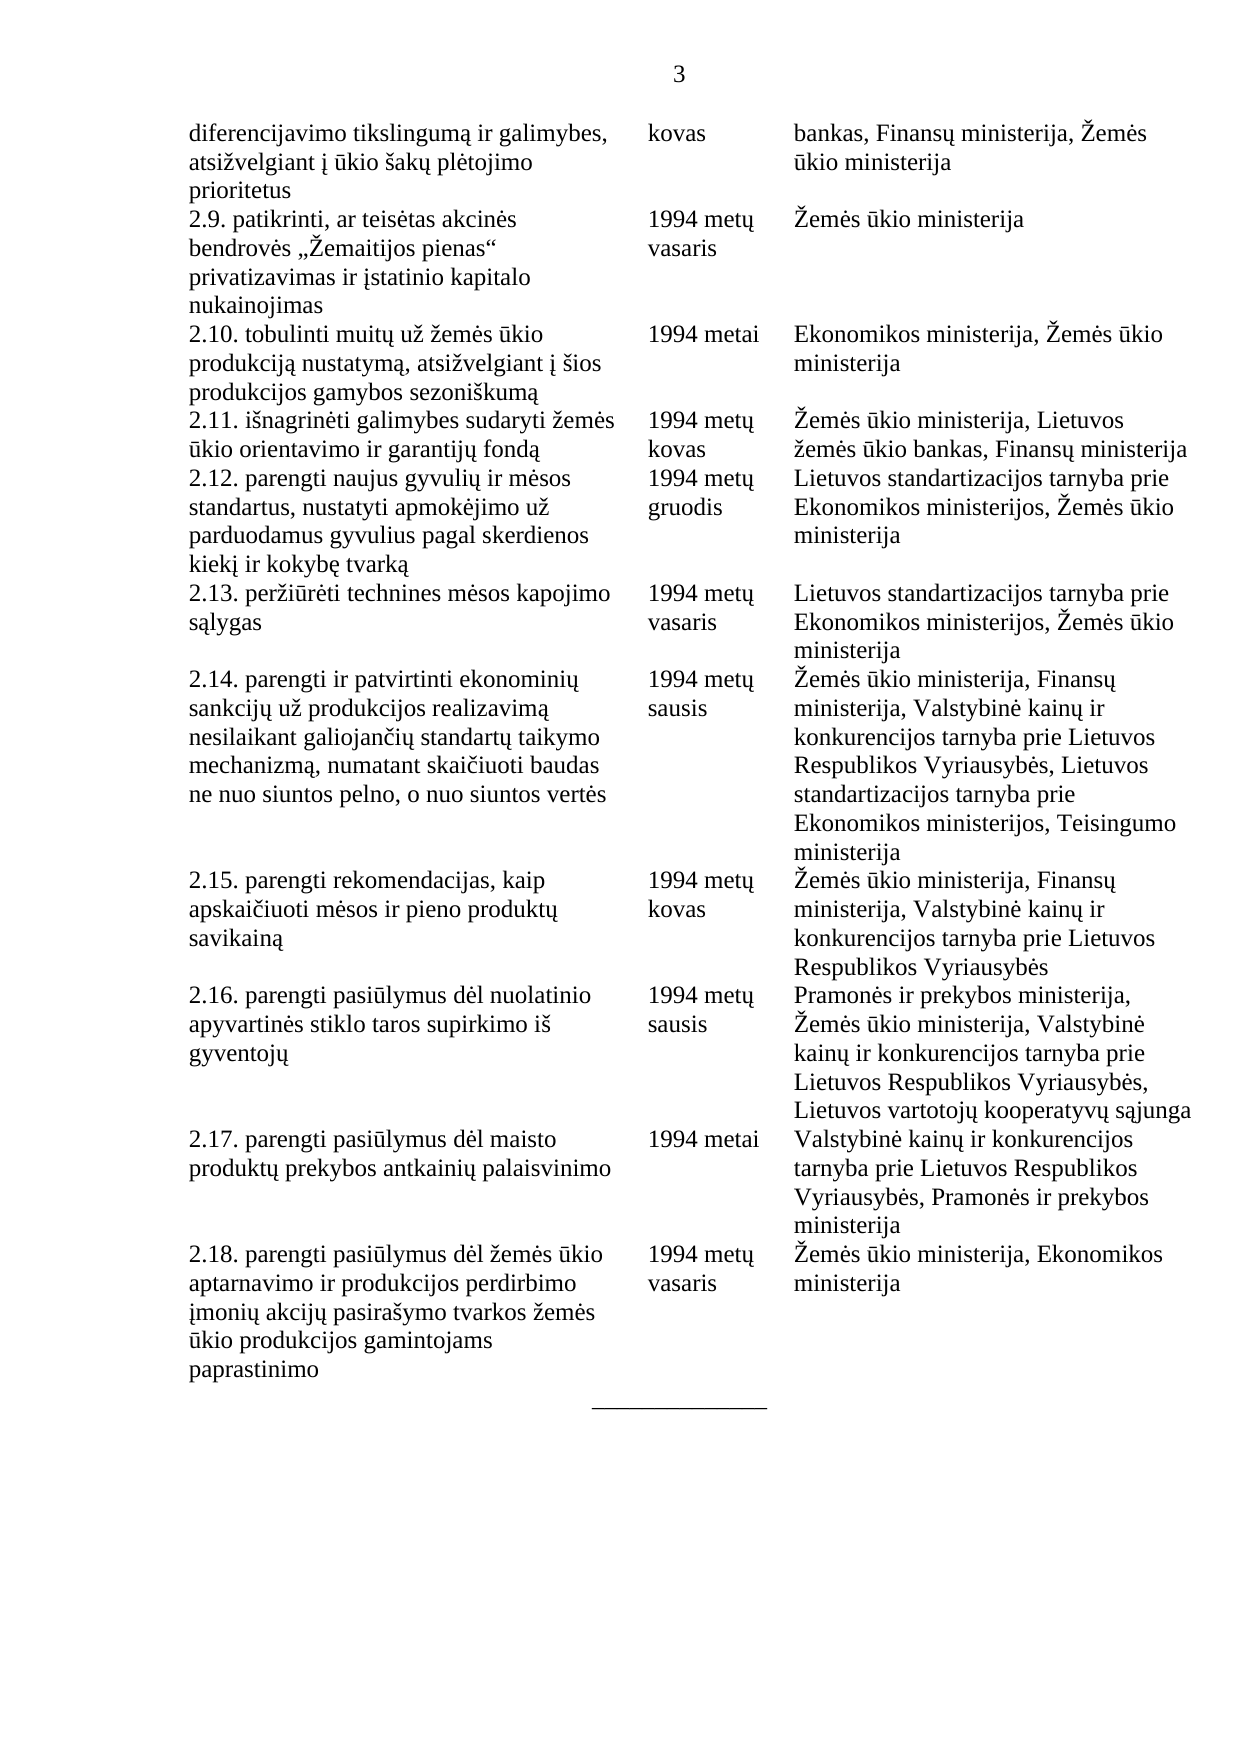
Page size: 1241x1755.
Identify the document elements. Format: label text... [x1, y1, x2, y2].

table_cell 1994 metų kovas [636, 866, 782, 981]
table_cell 1994 metų vasaris [636, 1239, 782, 1383]
table_cell 2.13. peržiūrėti technines mėsos kapojimo sąlygas [177, 578, 636, 664]
table_cell 1994 metų sausis [636, 664, 782, 866]
table_cell 2.9. patikrinti, ar teisėtas akcinės bendrovės „Žemaitijos pienas“ privatizavimas ir įstatinio kapitalo nukainojimas [177, 204, 636, 319]
text ______________ [177, 1383, 1181, 1412]
table_cell Lietuvos standartizacijos tarnyba prie Ekonomikos ministerijos, Žemės ūkio ministerija [783, 463, 1204, 578]
table_cell Žemės ūkio ministerija [783, 204, 1204, 319]
table_cell 2.18. parengti pasiūlymus dėl žemės ūkio aptarnavimo ir produkcijos perdirbimo įmonių akcijų pasirašymo tvarkos žemės ūkio produkcijos gamintojams paprastinimo [177, 1239, 636, 1383]
table_cell Žemės ūkio ministerija, Ekonomikos ministerija [783, 1239, 1204, 1383]
table_cell 1994 metai [636, 319, 782, 406]
table_cell bankas, Finansų ministerija, Žemės ūkio ministerija [783, 118, 1204, 204]
table_cell 2.17. parengti pasiūlymus dėl maisto produktų prekybos antkainių palaisvinimo [177, 1124, 636, 1239]
table_cell 1994 metų vasaris [636, 578, 782, 664]
table_cell Lietuvos standartizacijos tarnyba prie Ekonomikos ministerijos, Žemės ūkio ministerija [783, 578, 1204, 664]
table_cell 1994 metai [636, 1124, 782, 1239]
table_cell 2.16. parengti pasiūlymus dėl nuolatinio apyvartinės stiklo taros supirkimo iš gyventojų [177, 981, 636, 1124]
table_cell 2.10. tobulinti muitų už žemės ūkio produkciją nustatymą, atsižvelgiant į šios produkcijos gamybos sezoniškumą [177, 319, 636, 406]
table_cell kovas [636, 118, 782, 204]
table_cell Pramonės ir prekybos ministerija, Žemės ūkio ministerija, Valstybinė kainų ir konkurencijos tarnyba prie Lietuvos Respublikos Vyriausybės, Lietuvos vartotojų kooperatyvų sąjunga [783, 981, 1204, 1124]
table_cell Žemės ūkio ministerija, Lietuvos žemės ūkio bankas, Finansų ministerija [783, 406, 1204, 463]
table_cell 1994 metų kovas [636, 406, 782, 463]
table_cell 1994 metų sausis [636, 981, 782, 1124]
table_cell 2.11. išnagrinėti galimybes sudaryti žemės ūkio orientavimo ir garantijų fondą [177, 406, 636, 463]
table_cell 1994 metų gruodis [636, 463, 782, 578]
table_cell 1994 metų vasaris [636, 204, 782, 319]
table_cell 2.15. parengti rekomendacijas, kaip apskaičiuoti mėsos ir pieno produktų savikainą [177, 866, 636, 981]
table_cell 2.14. parengti ir patvirtinti ekonominių sankcijų už produkcijos realizavimą nesilaikant galiojančių standartų taikymo mechanizmą, numatant skaičiuoti baudas ne nuo siuntos pelno, o nuo siuntos vertės [177, 664, 636, 866]
table_cell Valstybinė kainų ir konkurencijos tarnyba prie Lietuvos Respublikos Vyriausybės, Pramonės ir prekybos ministerija [783, 1124, 1204, 1239]
table_cell 2.12. parengti naujus gyvulių ir mėsos standartus, nustatyti apmokėjimo už parduodamus gyvulius pagal skerdienos kiekį ir kokybę tvarką [177, 463, 636, 578]
table_cell Žemės ūkio ministerija, Finansų ministerija, Valstybinė kainų ir konkurencijos tarnyba prie Lietuvos Respublikos Vyriausybės [783, 866, 1204, 981]
table_cell Žemės ūkio ministerija, Finansų ministerija, Valstybinė kainų ir konkurencijos tarnyba prie Lietuvos Respublikos Vyriausybės, Lietuvos standartizacijos tarnyba prie Ekonomikos ministerijos, Teisingumo ministerija [783, 664, 1204, 866]
table_cell Ekonomikos ministerija, Žemės ūkio ministerija [783, 319, 1204, 406]
table_cell diferencijavimo tikslingumą ir galimybes, atsižvelgiant į ūkio šakų plėtojimo prioritetus [177, 118, 636, 204]
